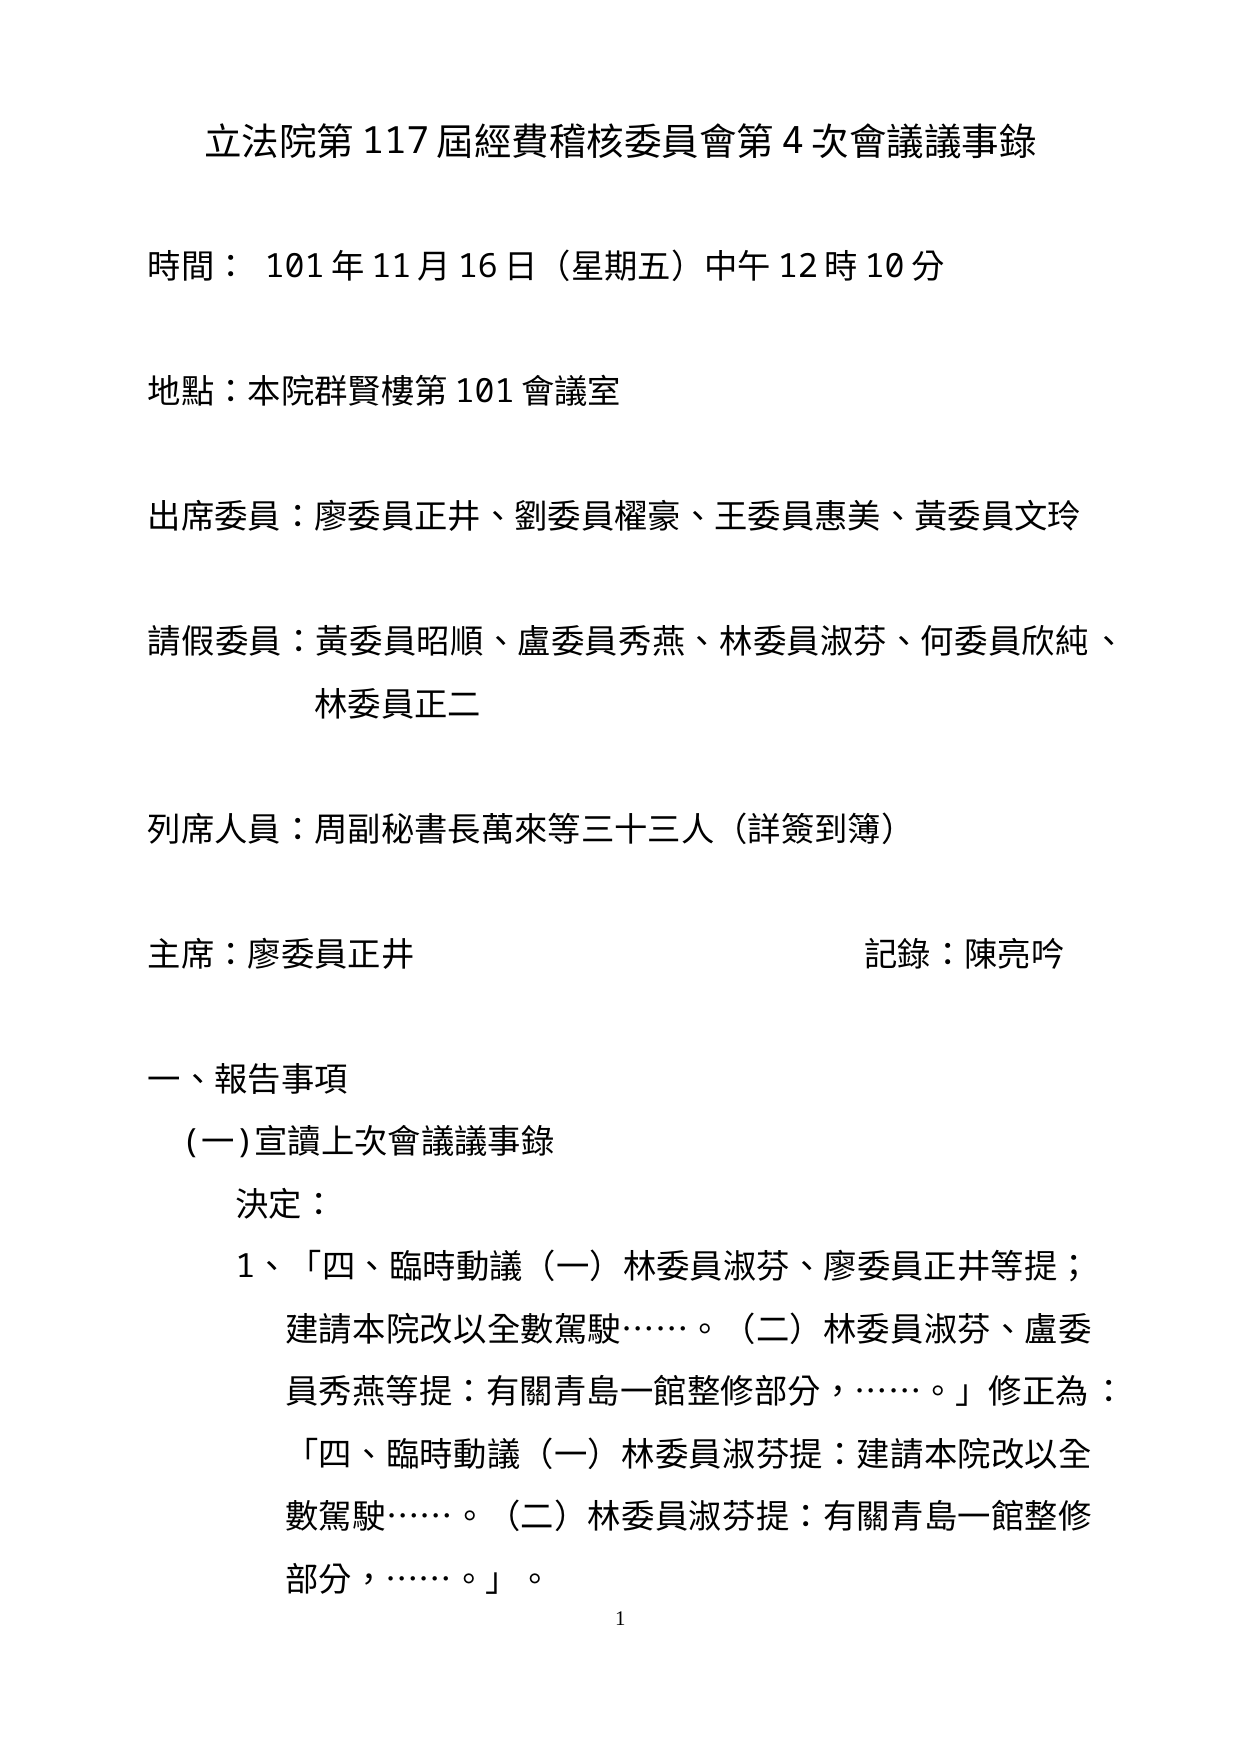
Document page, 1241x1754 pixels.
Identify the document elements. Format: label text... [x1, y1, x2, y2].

text 請假委員：黃委員昭順、盧委員秀燕、林委員淑芬、何委員欣純、林委員正二 [148, 597, 1092, 722]
text 時間： 101年11月16日（星期五）中午12時10分 [148, 222, 1092, 285]
text 地點：本院群賢樓第101會議室 [148, 347, 1092, 410]
text 一、報告事項 [148, 1035, 1092, 1097]
text 主席：廖委員正井 記錄：陳亮吟 [148, 910, 1092, 972]
text 決定： [235, 1160, 1092, 1222]
text 立法院第117屆經費稽核委員會第4次會議議事錄 [148, 97, 1092, 160]
text 1、「四、臨時動議（一）林委員淑芬、廖委員正井等提；建請本院改以全數駕駛……。（二）林委員淑芬、盧委員秀燕等提：有關青島一館整修部分，……。」修正為：「四、臨時動議（一）林委員淑芬提：建請本院改以全數駕駛……。（二）林委員淑芬提：有關青島一館整修部分，……。」。 [235, 1222, 1092, 1597]
text 出席委員：廖委員正井、劉委員櫂豪、王委員惠美、黃委員文玲 [148, 472, 1092, 535]
text (一)宣讀上次會議議事錄 [148, 1097, 1092, 1160]
text 列席人員：周副秘書長萬來等三十三人（詳簽到簿） [148, 785, 1092, 847]
